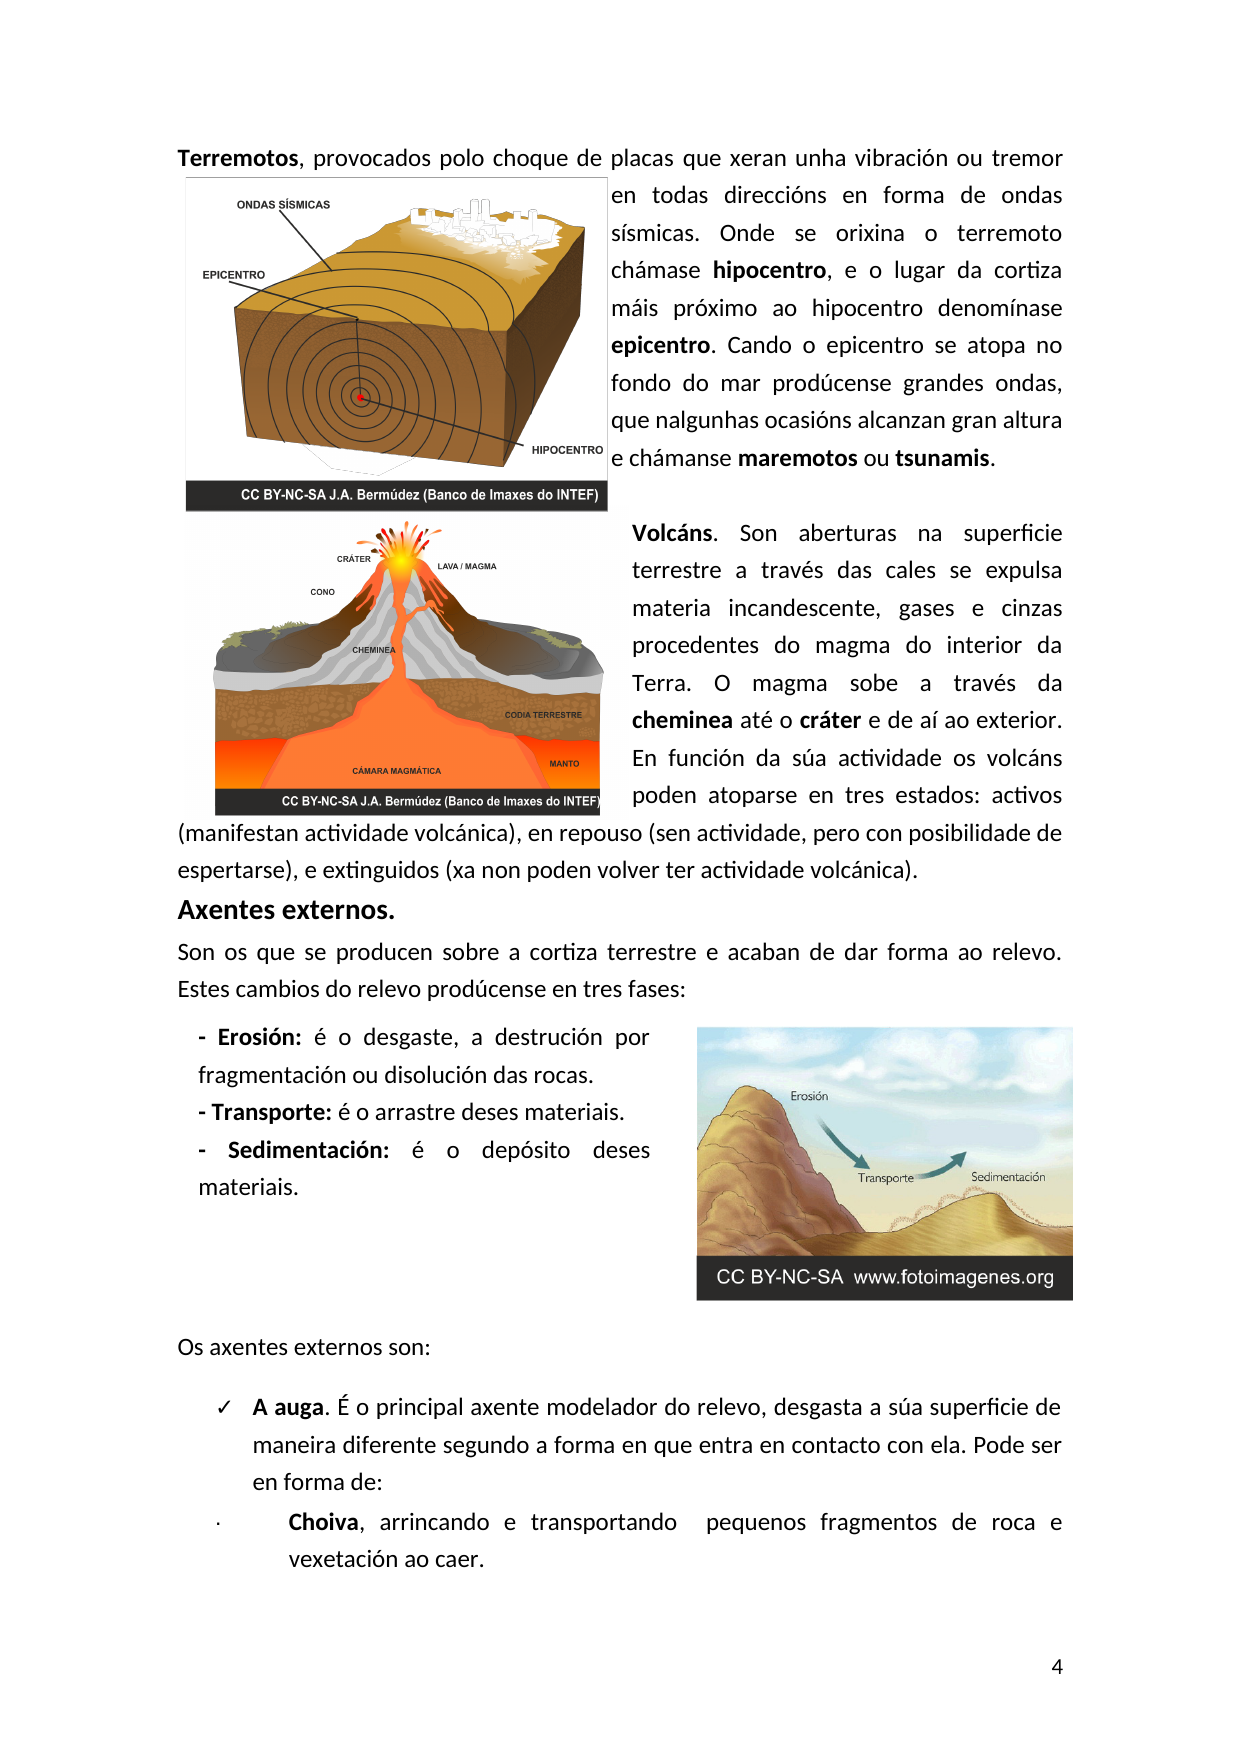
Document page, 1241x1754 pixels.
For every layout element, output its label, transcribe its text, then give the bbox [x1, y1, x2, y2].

table_header - Erosión: é o desgaste, a destrución por fragmentación ou disolución das rocas. - Transporte: é o arrastre deses materiais. - Sedimentación: é o depósito deses materiais. [188, 1016, 661, 1337]
picture [696, 1026, 1073, 1301]
text Son os que se producen sobre a cortiza terrestre e acaban de dar forma ao relevo. Estes cambios do relevo prodúcense en tres fases: [177, 941, 1063, 1004]
text Volcáns. Son aberturas na superficie terrestre a través das cales se expulsa materia incandescente, gases e cinzas procedentes do magma do interior da Terra. O magma sobe a través da cheminea até o cráter e de aí ao exterior. En función da súa actividade os volcáns poden atoparse en tres estados: activos (manifestan actividade volcánica), en repouso (sen actividade, pero con posibilidade de espertarse), e extinguidos (xa non poden volver ter actividade volcánica). [177, 523, 1063, 885]
list A auga. É o principal axente modelador do relevo, desgasta a súa superficie de maneira diferente segundo a forma en que entra en contacto con ela. Pode ser en forma de: [215, 1395, 1063, 1497]
table_header [661, 1016, 1075, 1337]
subtitle Axentes externos. [177, 898, 1063, 927]
text Os axentes externos son: [177, 1337, 1063, 1362]
text Terremotos, provocados polo choque de placas que xeran unha vibración ou tremor en todas direccións en forma de ondas sísmicas. Onde se orixina o terremoto chámase hipocentro, e o lugar da cortiza máis próximo ao hipocentro denomínase epicentro. Cando o epicentro se atopa no fondo do mar prodúcense grandes ondas, que nalgunhas ocasións alcanzan gran altura e chámanse maremotos ou tsunamis. [177, 148, 1063, 473]
picture [183, 177, 629, 820]
list Choiva, arrincando e transportando pequenos fragmentos de roca e vexetación ao caer. [215, 1509, 1063, 1574]
